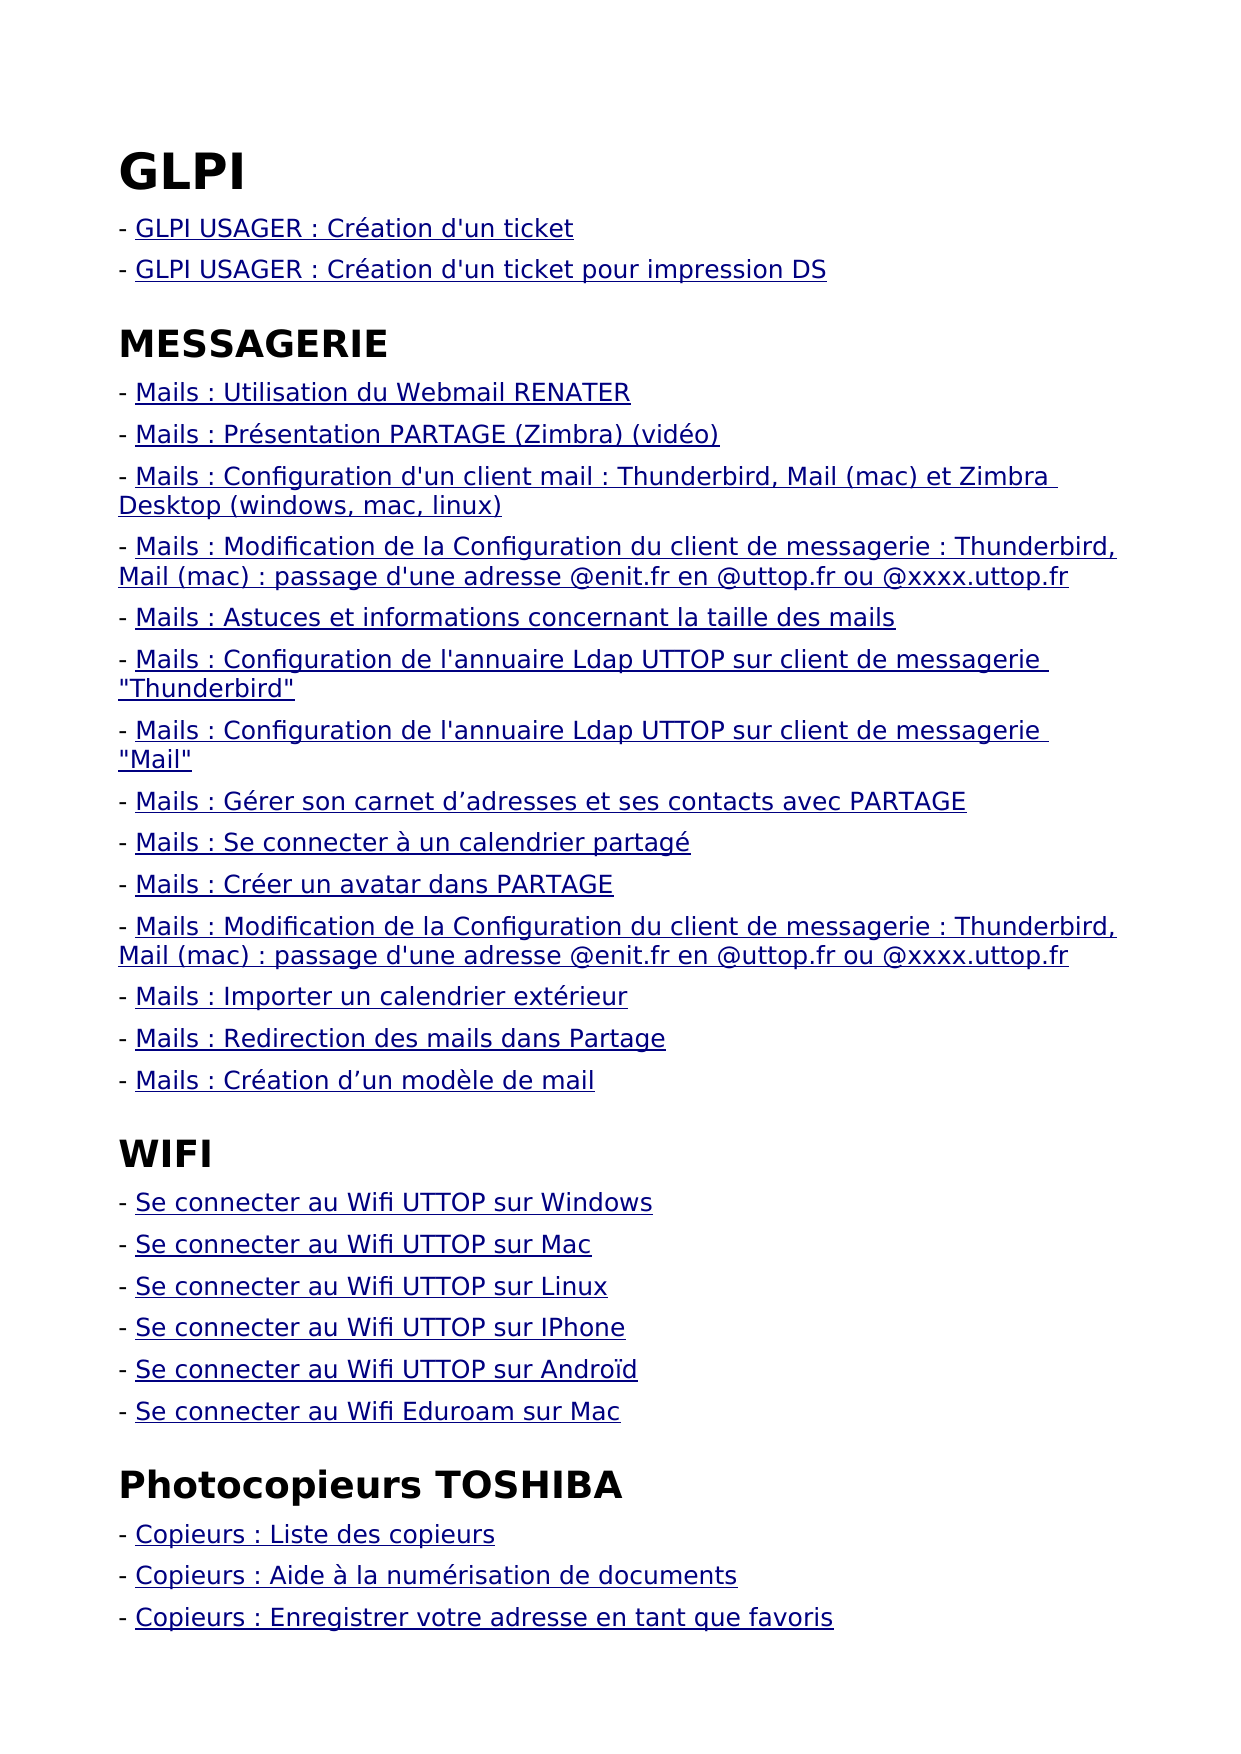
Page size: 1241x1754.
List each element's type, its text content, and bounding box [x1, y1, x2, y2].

text - Mails : Redirection des mails dans Partage [118, 1024, 1122, 1053]
text - Se connecter au Wifi UTTOP sur IPhone [118, 1314, 1122, 1343]
text - Se connecter au Wifi UTTOP sur Linux [118, 1272, 1122, 1301]
text - Mails : Modification de la Configuration du client de messagerie : Thunderbird, Mail (mac) : passage d'une adresse @enit.fr en @uttop.fr ou @xxxx.uttop.fr [118, 532, 1122, 591]
text - Mails : Astuces et informations concernant la taille des mails [118, 603, 1122, 632]
text - Mails : Création d’un modèle de mail [118, 1066, 1122, 1095]
text - Se connecter au Wifi Eduroam sur Mac [118, 1397, 1122, 1426]
text - Se connecter au Wifi UTTOP sur Androïd [118, 1355, 1122, 1384]
text - Mails : Importer un calendrier extérieur [118, 982, 1122, 1012]
text - Mails : Configuration d'un client mail : Thunderbird, Mail (mac) et Zimbra Desktop (windows, mac, linux) [118, 462, 1122, 520]
text - GLPI USAGER : Création d'un ticket [118, 214, 1122, 243]
subtitle MESSAGERIE [118, 322, 1122, 366]
text - Mails : Présentation PARTAGE (Zimbra) (vidéo) [118, 420, 1122, 449]
text - Mails : Configuration de l'annuaire Ldap UTTOP sur client de messagerie "Thunderbird" [118, 645, 1122, 703]
text - Copieurs : Aide à la numérisation de documents [118, 1561, 1122, 1591]
text - Se connecter au Wifi UTTOP sur Mac [118, 1230, 1122, 1259]
text - Mails : Utilisation du Webmail RENATER [118, 378, 1122, 407]
subtitle GLPI [118, 143, 1122, 201]
text - Mails : Créer un avatar dans PARTAGE [118, 870, 1122, 899]
text - GLPI USAGER : Création d'un ticket pour impression DS [118, 256, 1122, 285]
subtitle Photocopieurs TOSHIBA [118, 1464, 1122, 1507]
text - Mails : Configuration de l'annuaire Ldap UTTOP sur client de messagerie "Mail" [118, 716, 1122, 774]
text - Mails : Modification de la Configuration du client de messagerie : Thunderbird, Mail (mac) : passage d'une adresse @enit.fr en @uttop.fr ou @xxxx.uttop.fr [118, 912, 1122, 970]
subtitle WIFI [118, 1132, 1122, 1176]
text - Copieurs : Liste des copieurs [118, 1520, 1122, 1549]
text - Mails : Se connecter à un calendrier partagé [118, 828, 1122, 857]
text - Copieurs : Enregistrer votre adresse en tant que favoris [118, 1603, 1122, 1632]
text - Mails : Gérer son carnet d’adresses et ses contacts avec PARTAGE [118, 787, 1122, 816]
text - Se connecter au Wifi UTTOP sur Windows [118, 1189, 1122, 1218]
